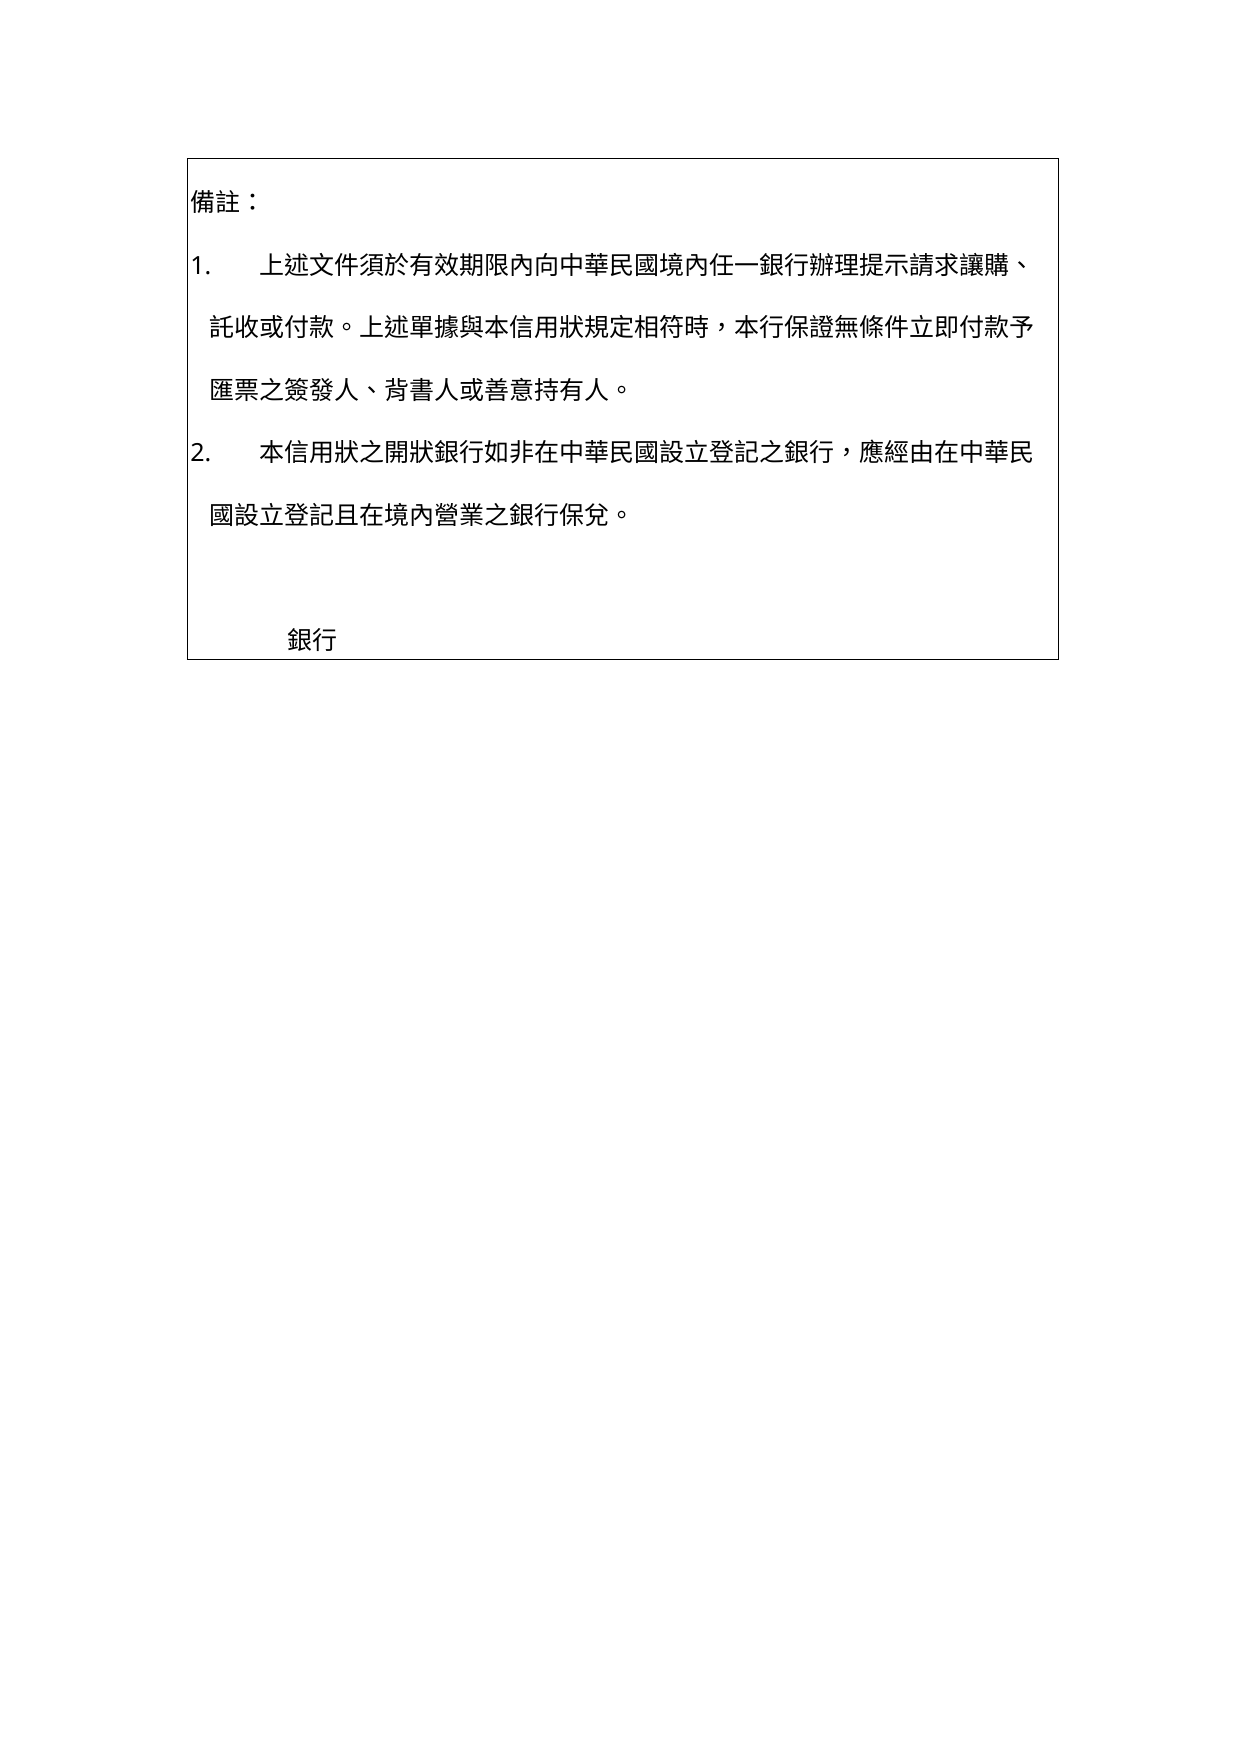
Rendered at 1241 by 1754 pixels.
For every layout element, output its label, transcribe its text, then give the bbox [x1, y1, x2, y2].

table_cell 備註： 上述文件須於有效期限內向中華民國境內任一銀行辦理提示請求讓購、託收或付款。上述單據與本信用狀規定相符時，本行保證無條件立即付款予匯票之簽發人、背書人或善意持有人。 本信用狀之開狀銀行如非在中華民國設立登記之銀行，應經由在中華民國設立登記且在境內營業之銀行保兌。 銀行 [188, 159, 1058, 659]
